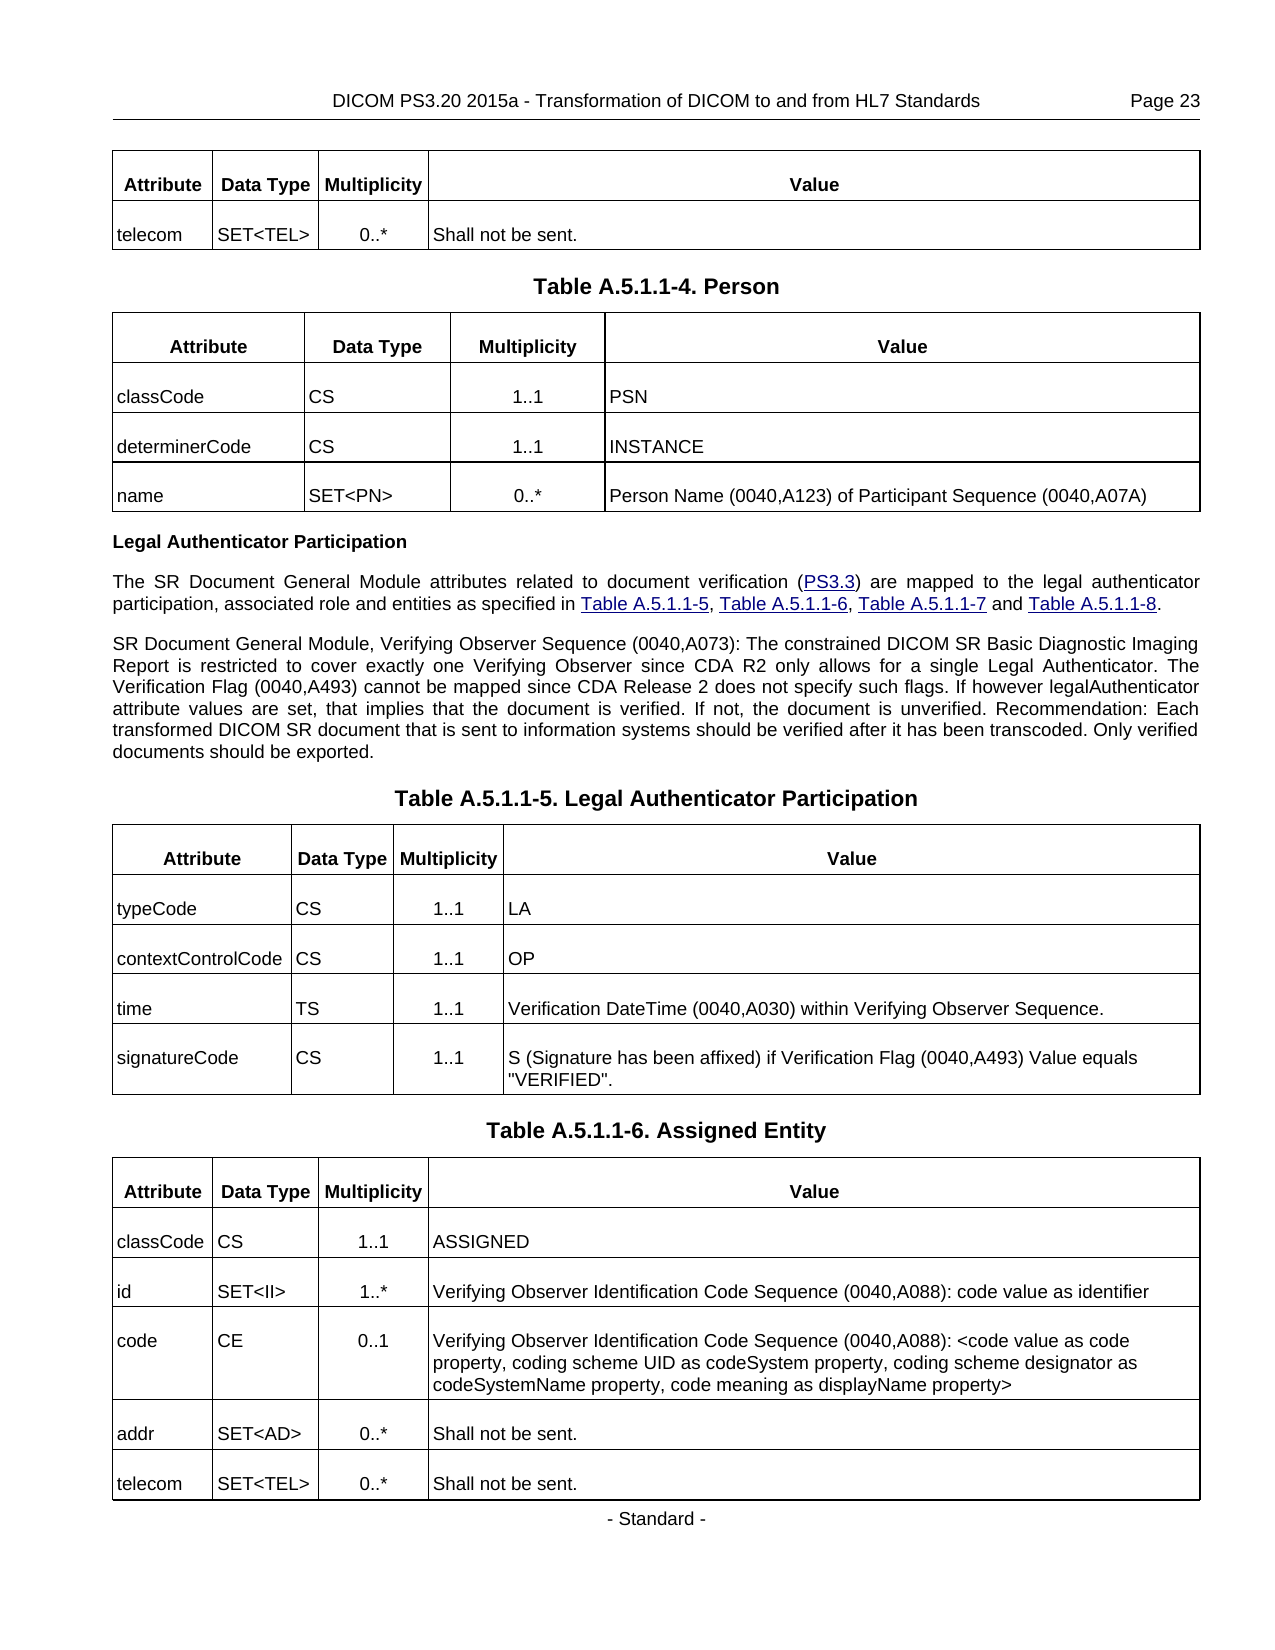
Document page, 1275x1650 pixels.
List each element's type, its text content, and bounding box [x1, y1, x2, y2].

table_cell 1..1 [394, 925, 503, 973]
table_cell CS [213, 1208, 318, 1257]
text Table A.5.1.1-5. Legal Authenticator Participation [112, 785, 1200, 811]
table_cell Person Name (0040,A123) of Participant Sequence (0040,A07A) [606, 463, 1199, 511]
table_cell Verifying Observer Identification Code Sequence (0040,A088): <code value as code property, coding scheme UID as codeSystem property, coding scheme designator as codeSystemName property, code meaning as displayName property> [429, 1307, 1199, 1399]
table_header Attribute [113, 1158, 212, 1207]
table_header Value [504, 825, 1199, 874]
table_cell classCode [113, 1208, 212, 1257]
table_header Multiplicity [394, 825, 503, 874]
table_cell SET<TEL> [213, 201, 318, 249]
table_cell TS [292, 974, 393, 1023]
text Table A.5.1.1-4. Person [112, 273, 1200, 299]
table_header Multiplicity [319, 151, 428, 200]
table_header Attribute [113, 825, 291, 874]
table_cell CE [213, 1307, 318, 1399]
text Legal Authenticator Participation [112, 531, 1200, 552]
table_cell ASSIGNED [429, 1208, 1199, 1257]
table_cell 0..* [319, 1450, 428, 1498]
table_cell time [113, 974, 291, 1023]
table_cell SET<TEL> [213, 1450, 318, 1498]
table_header Multiplicity [319, 1158, 428, 1207]
table_cell 1..1 [394, 974, 503, 1023]
table_cell SET<PN> [305, 463, 450, 511]
table_header Multiplicity [451, 313, 604, 362]
table_cell CS [292, 1024, 393, 1094]
table_cell SET<II> [213, 1258, 318, 1306]
table_cell 1..1 [394, 875, 503, 924]
table_cell Shall not be sent. [429, 201, 1199, 249]
table_cell LA [504, 875, 1199, 924]
table_header Attribute [113, 313, 304, 362]
table_cell 0..* [319, 1400, 428, 1449]
table_header Value [606, 313, 1199, 362]
table_cell CS [292, 925, 393, 973]
table_cell CS [305, 413, 450, 461]
table_cell 1..1 [319, 1208, 428, 1257]
table_cell determinerCode [113, 413, 304, 461]
text Table A.5.1.1-6. Assigned Entity [112, 1118, 1200, 1144]
table_header Data Type [305, 313, 450, 362]
table_cell typeCode [113, 875, 291, 924]
table_cell Shall not be sent. [429, 1400, 1199, 1449]
table_cell 0..* [319, 201, 428, 249]
table_cell id [113, 1258, 212, 1306]
table_cell telecom [113, 1450, 212, 1498]
table_cell Verifying Observer Identification Code Sequence (0040,A088): code value as identifier [429, 1258, 1199, 1306]
table_cell PSN [606, 363, 1199, 412]
table_cell 1..1 [451, 363, 604, 412]
table_header Data Type [213, 1158, 318, 1207]
table_cell contextControlCode [113, 925, 291, 973]
table_cell 1..* [319, 1258, 428, 1306]
text SR Document General Module, Verifying Observer Sequence (0040,A073): The constrained DICOM SR Basic Diagnostic Imaging Report is restricted to cover exactly one Verifying Observer since CDA R2 only allows for a single Legal Authenticator. The Verification Flag (0040,A493) cannot be mapped since CDA Release 2 does not specify such flags. If however legalAuthenticator attribute values are set, that implies that the document is verified. If not, the document is unverified. Recommendation: Each transformed DICOM SR document that is sent to information systems should be verified after it has been transcoded. Only verified documents should be exported. [112, 633, 1200, 762]
table_cell 0..* [451, 463, 604, 511]
table_cell signatureCode [113, 1024, 291, 1094]
table_cell 1..1 [451, 413, 604, 461]
text The SR Document General Module attributes related to document verification (PS3.3) are mapped to the legal authenticator participation, associated role and entities as specified in Table A.5.1.1-5, Table A.5.1.1-6, Table A.5.1.1-7 and Table A.5.1.1-8. [112, 571, 1200, 614]
table_cell classCode [113, 363, 304, 412]
table_cell SET<AD> [213, 1400, 318, 1449]
table_cell Verification DateTime (0040,A030) within Verifying Observer Sequence. [504, 974, 1199, 1023]
table_cell addr [113, 1400, 212, 1449]
table_header Attribute [113, 151, 212, 200]
table_cell Shall not be sent. [429, 1450, 1199, 1498]
table_cell code [113, 1307, 212, 1399]
table_cell S (Signature has been affixed) if Verification Flag (0040,A493) Value equals "VERIFIED". [504, 1024, 1199, 1094]
table_header Value [429, 1158, 1199, 1207]
table_header Data Type [213, 151, 318, 200]
table_header Data Type [292, 825, 393, 874]
table_cell CS [292, 875, 393, 924]
table_cell INSTANCE [606, 413, 1199, 461]
table_header Value [429, 151, 1199, 200]
table_cell name [113, 463, 304, 511]
table_cell CS [305, 363, 450, 412]
table_cell 1..1 [394, 1024, 503, 1094]
table_cell 0..1 [319, 1307, 428, 1399]
table_cell telecom [113, 201, 212, 249]
table_cell OP [504, 925, 1199, 973]
